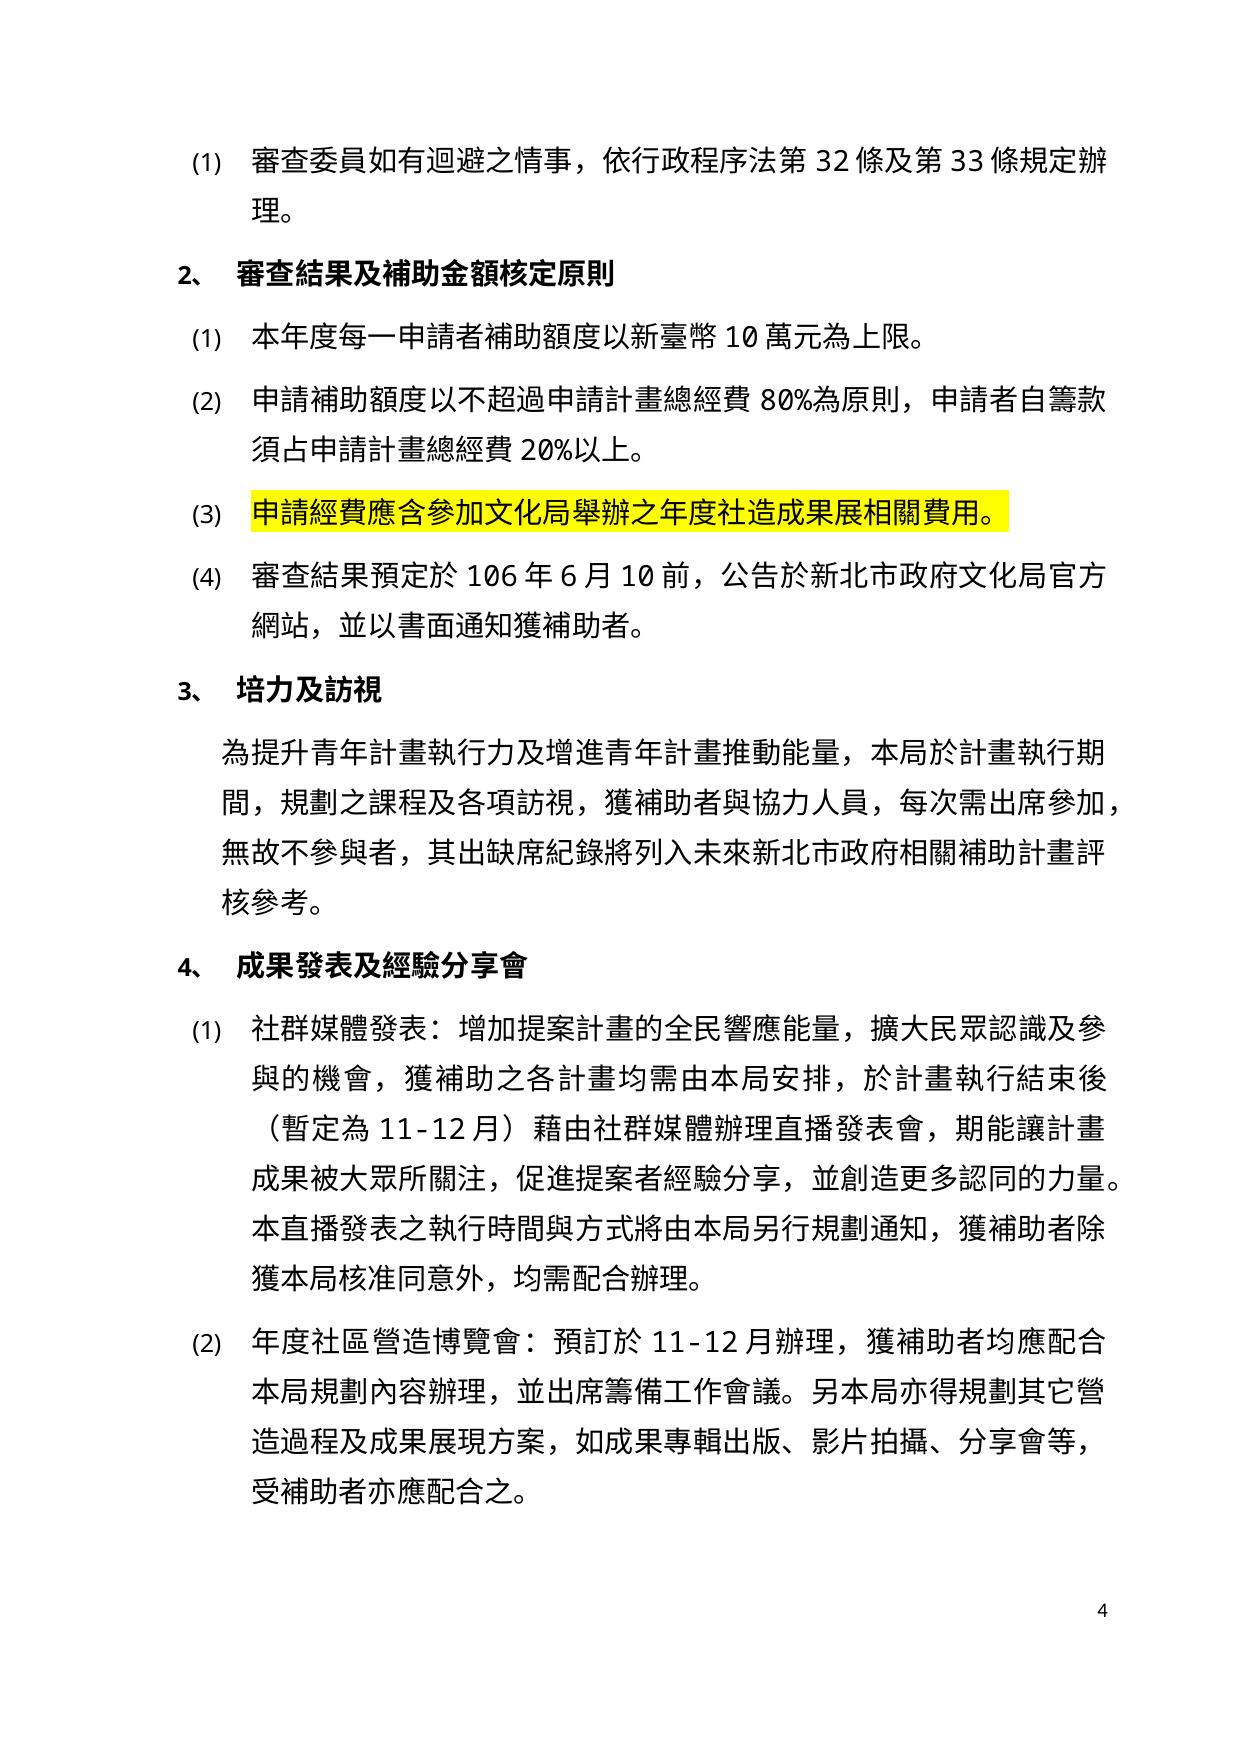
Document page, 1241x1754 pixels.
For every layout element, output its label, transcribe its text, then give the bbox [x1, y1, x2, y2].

list 申請經費應含參加文化局舉辦之年度社造成果展相關費用。 [192, 484, 1107, 534]
text 為提升青年計畫執行力及增進青年計畫推動能量，本局於計畫執行期間，規劃之課程及各項訪視，獲補助者與協力人員，每次需出席參加，無故不參與者，其出缺席紀錄將列入未來新北市政府相關補助計畫評核參考。 [221, 723, 1107, 923]
list 審查委員如有迴避之情事，依行政程序法第32條及第33條規定辦理。 [192, 131, 1107, 231]
list 本年度每一申請者補助額度以新臺幣10萬元為上限。 [192, 307, 1107, 357]
list 申請補助額度以不超過申請計畫總經費80%為原則，申請者自籌款須占申請計畫總經費20%以上。 [192, 371, 1107, 471]
list 培力及訪視 [177, 660, 1107, 710]
list 審查結果預定於106年6月10前，公告於新北市政府文化局官方網站，並以書面通知獲補助者。 [192, 547, 1107, 647]
list 審查結果及補助金額核定原則 [177, 244, 1107, 294]
list 社群媒體發表：增加提案計畫的全民響應能量，擴大民眾認識及參與的機會，獲補助之各計畫均需由本局安排，於計畫執行結束後（暫定為11-12月）藉由社群媒體辦理直播發表會，期能讓計畫成果被大眾所關注，促進提案者經驗分享，並創造更多認同的力量。本直播發表之執行時間與方式將由本局另行規劃通知，獲補助者除獲本局核准同意外，均需配合辦理。 [192, 999, 1107, 1299]
list 年度社區營造博覽會：預訂於11-12月辦理，獲補助者均應配合本局規劃內容辦理，並出席籌備工作會議。另本局亦得規劃其它營造過程及成果展現方案，如成果專輯出版、影片拍攝、分享會等，受補助者亦應配合之。 [192, 1312, 1107, 1512]
list 成果發表及經驗分享會 [177, 936, 1107, 986]
